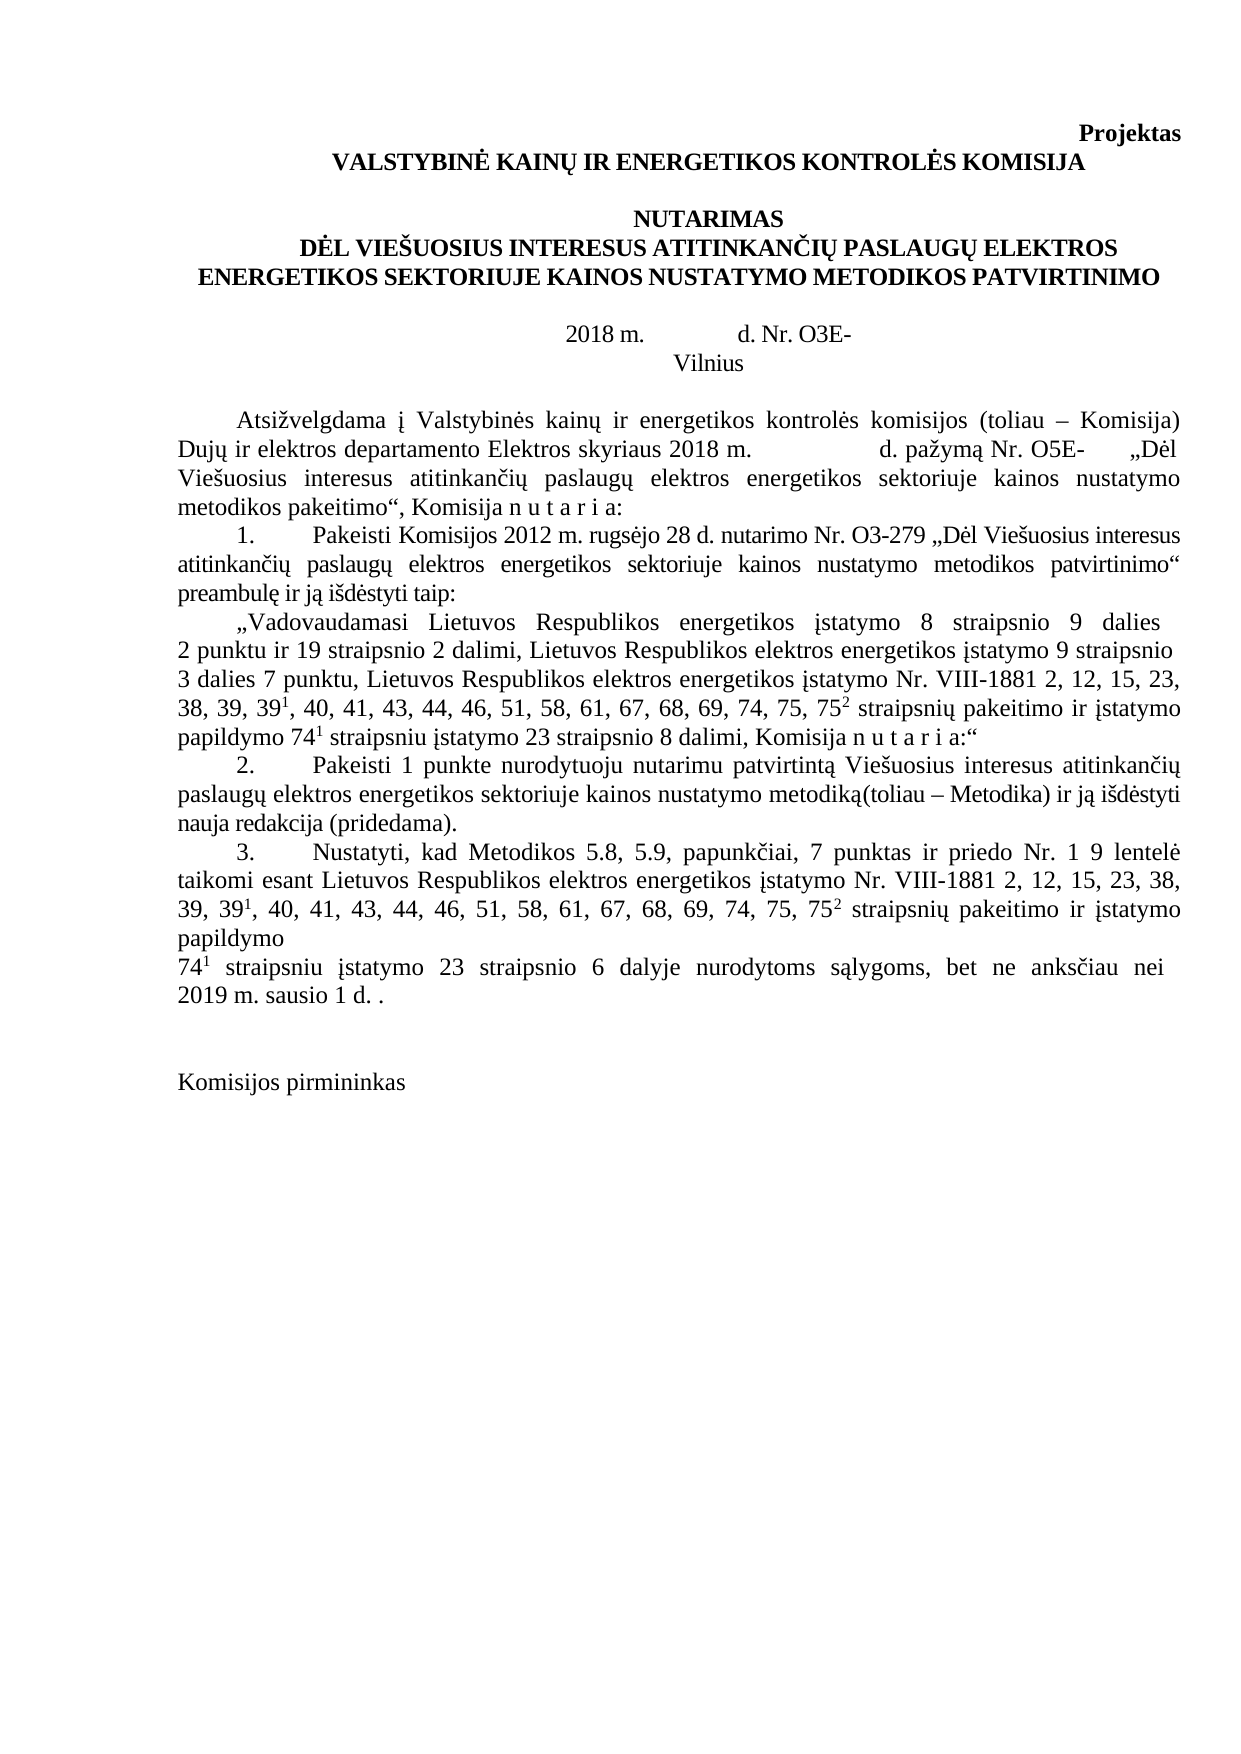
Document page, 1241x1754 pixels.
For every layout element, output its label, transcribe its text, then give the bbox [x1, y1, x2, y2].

text DĖL VIEŠUOSIUS INTERESUS ATITINKANČIŲ PASLAUGŲ ELEKTROS ENERGETIKOS SEKTORIUJE KAINOS NUSTATYMO METODIKOS PATVIRTINIMO [177, 233, 1181, 291]
text VALSTYBINĖ KAINŲ IR ENERGETIKOS KONTROLĖS KOMISIJA [177, 147, 1181, 176]
text „Vadovaudamasi Lietuvos Respublikos energetikos įstatymo 8 straipsnio 9 dalies 2 punktu ir 19 straipsnio 2 dalimi, Lietuvos Respublikos elektros energetikos įstatymo 9 straipsnio 3 dalies 7 punktu, Lietuvos Respublikos elektros energetikos įstatymo Nr. VIII-1881 2, 12, 15, 23, 38, 39, 391, 40, 41, 43, 44, 46, 51, 58, 61, 67, 68, 69, 74, 75, 752 straipsnių pakeitimo ir įstatymo papildymo 741 straipsniu įstatymo 23 straipsnio 8 dalimi, Komisija n u t a r i a:“ [177, 607, 1181, 751]
text 2018 m. d. Nr. O3E- [177, 319, 1181, 348]
text 3. Nustatyti, kad Metodikos 5.8, 5.9, papunkčiai, 7 punktas ir priedo Nr. 1 9 lentelė taikomi esant Lietuvos Respublikos elektros energetikos įstatymo Nr. VIII-1881 2, 12, 15, 23, 38, 39, 391, 40, 41, 43, 44, 46, 51, 58, 61, 67, 68, 69, 74, 75, 752 straipsnių pakeitimo ir įstatymo papildymo 741 straipsniu įstatymo 23 straipsnio 6 dalyje nurodytoms sąlygoms, bet ne anksčiau nei 2019 m. sausio 1 d. . [177, 837, 1181, 1009]
text Atsižvelgdama į Valstybinės kainų ir energetikos kontrolės komisijos (toliau – Komisija) Dujų ir elektros departamento Elektros skyriaus 2018 m. d. pažymą Nr. O5E- „Dėl Viešuosius interesus atitinkančių paslaugų elektros energetikos sektoriuje kainos nustatymo metodikos pakeitimo“, Komisija n u t a r i a: [177, 406, 1181, 521]
text NUTARIMAS [177, 204, 1181, 233]
text 2. Pakeisti 1 punkte nurodytuoju nutarimu patvirtintą Viešuosius interesus atitinkančių paslaugų elektros energetikos sektoriuje kainos nustatymo metodiką(toliau – Metodika) ir ją išdėstyti nauja redakcija (pridedama). [177, 751, 1181, 837]
text Vilnius [177, 348, 1181, 377]
text 1. Pakeisti Komisijos 2012 m. rugsėjo 28 d. nutarimo Nr. O3-279 „Dėl Viešuosius interesus atitinkančių paslaugų elektros energetikos sektoriuje kainos nustatymo metodikos patvirtinimo“ preambulę ir ją išdėstyti taip: [177, 521, 1181, 607]
text Projektas [177, 118, 1181, 147]
text Komisijos pirmininkas [177, 1067, 1181, 1096]
